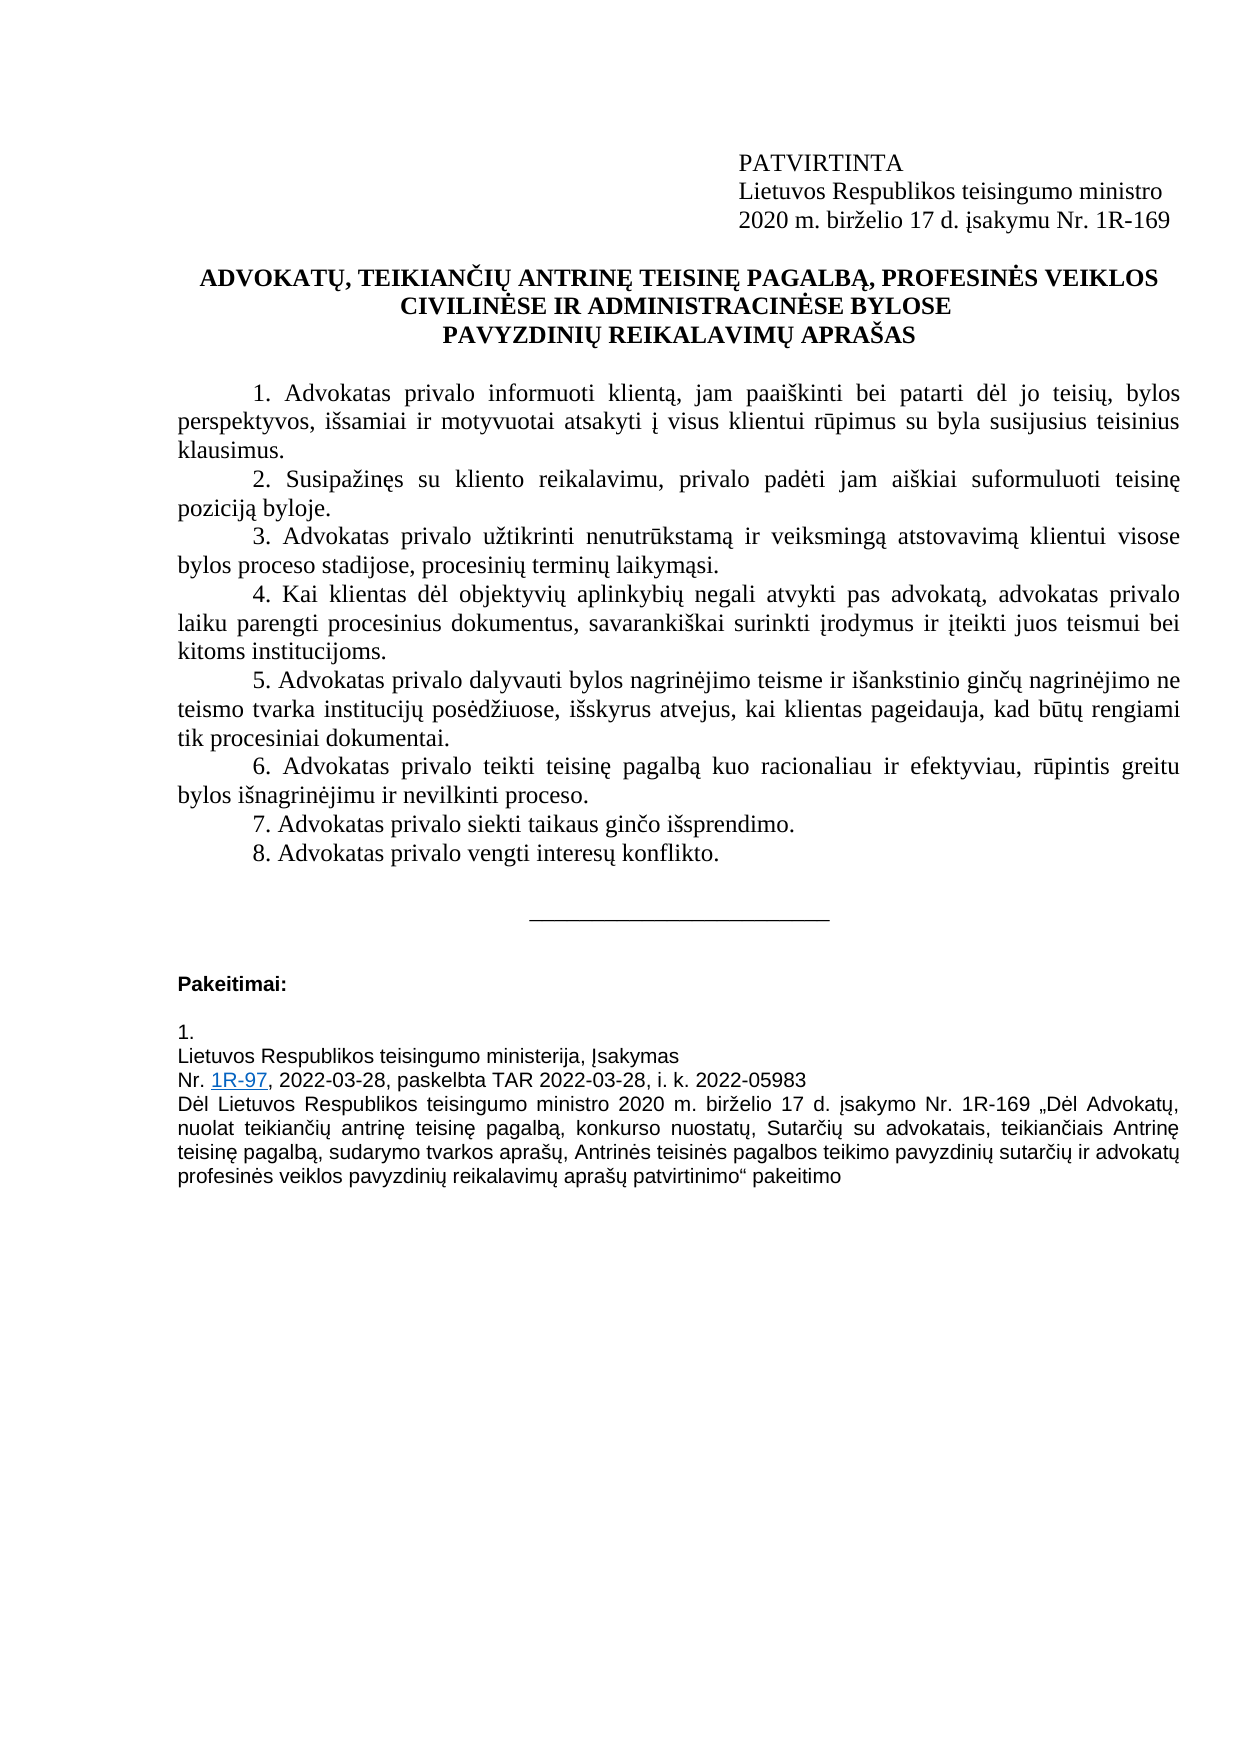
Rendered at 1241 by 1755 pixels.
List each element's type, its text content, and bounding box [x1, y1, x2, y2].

text 7. Advokatas privalo siekti taikaus ginčo išsprendimo. [177, 809, 1181, 838]
text 4. Kai klientas dėl objektyvių aplinkybių negali atvykti pas advokatą, advokatas privalo laiku parengti procesinius dokumentus, savarankiškai surinkti įrodymus ir įteikti juos teismui bei kitoms institucijoms. [177, 579, 1181, 665]
text 1. [177, 1020, 1181, 1044]
text Lietuvos Respublikos teisingumo ministro [738, 176, 1181, 205]
text Lietuvos Respublikos teisingumo ministerija, Įsakymas [177, 1044, 1181, 1068]
text PATVIRTINTA [738, 148, 1181, 176]
text 3. Advokatas privalo užtikrinti nenutrūkstamą ir veiksmingą atstovavimą klientui visose bylos proceso stadijose, procesinių terminų laikymąsi. [177, 521, 1181, 579]
text ________________________ [177, 895, 1181, 924]
text Nr. 1R-97, 2022-03-28, paskelbta TAR 2022-03-28, i. k. 2022-05983 [177, 1068, 1181, 1092]
text 8. Advokatas privalo vengti interesų konflikto. [177, 838, 1181, 866]
text 2020 m. birželio 17 d. įsakymu Nr. 1R-169 [738, 205, 1181, 234]
text Pakeitimai: [177, 972, 1181, 996]
text 1. Advokatas privalo informuoti klientą, jam paaiškinti bei patarti dėl jo teisių, bylos perspektyvos, išsamiai ir motyvuotai atsakyti į visus klientui rūpimus su byla susijusius teisinius klausimus. [177, 378, 1181, 464]
text PAVYZDINIŲ REIKALAVIMŲ APRAŠAS [177, 320, 1181, 349]
text Dėl Lietuvos Respublikos teisingumo ministro 2020 m. birželio 17 d. įsakymo Nr. 1R-169 „Dėl Advokatų, nuolat teikiančių antrinę teisinę pagalbą, konkurso nuostatų, Sutarčių su advokatais, teikiančiais Antrinę teisinę pagalbą, sudarymo tvarkos aprašų, Antrinės teisinės pagalbos teikimo pavyzdinių sutarčių ir advokatų profesinės veiklos pavyzdinių reikalavimų aprašų patvirtinimo“ pakeitimo [177, 1092, 1181, 1187]
text 6. Advokatas privalo teikti teisinę pagalbą kuo racionaliau ir efektyviau, rūpintis greitu bylos išnagrinėjimu ir nevilkinti proceso. [177, 751, 1181, 809]
text ADVOKATŲ, TEIKIANČIŲ ANTRINĘ TEISINĘ PAGALBĄ, PROFESINĖS VEIKLOS CIVILINĖSE IR ADMINISTRACINĖSE BYLOSE [177, 263, 1181, 320]
text 2. Susipažinęs su kliento reikalavimu, privalo padėti jam aiškiai suformuluoti teisinę poziciją byloje. [177, 464, 1181, 521]
text 5. Advokatas privalo dalyvauti bylos nagrinėjimo teisme ir išankstinio ginčų nagrinėjimo ne teismo tvarka institucijų posėdžiuose, išskyrus atvejus, kai klientas pageidauja, kad būtų rengiami tik procesiniai dokumentai. [177, 665, 1181, 751]
